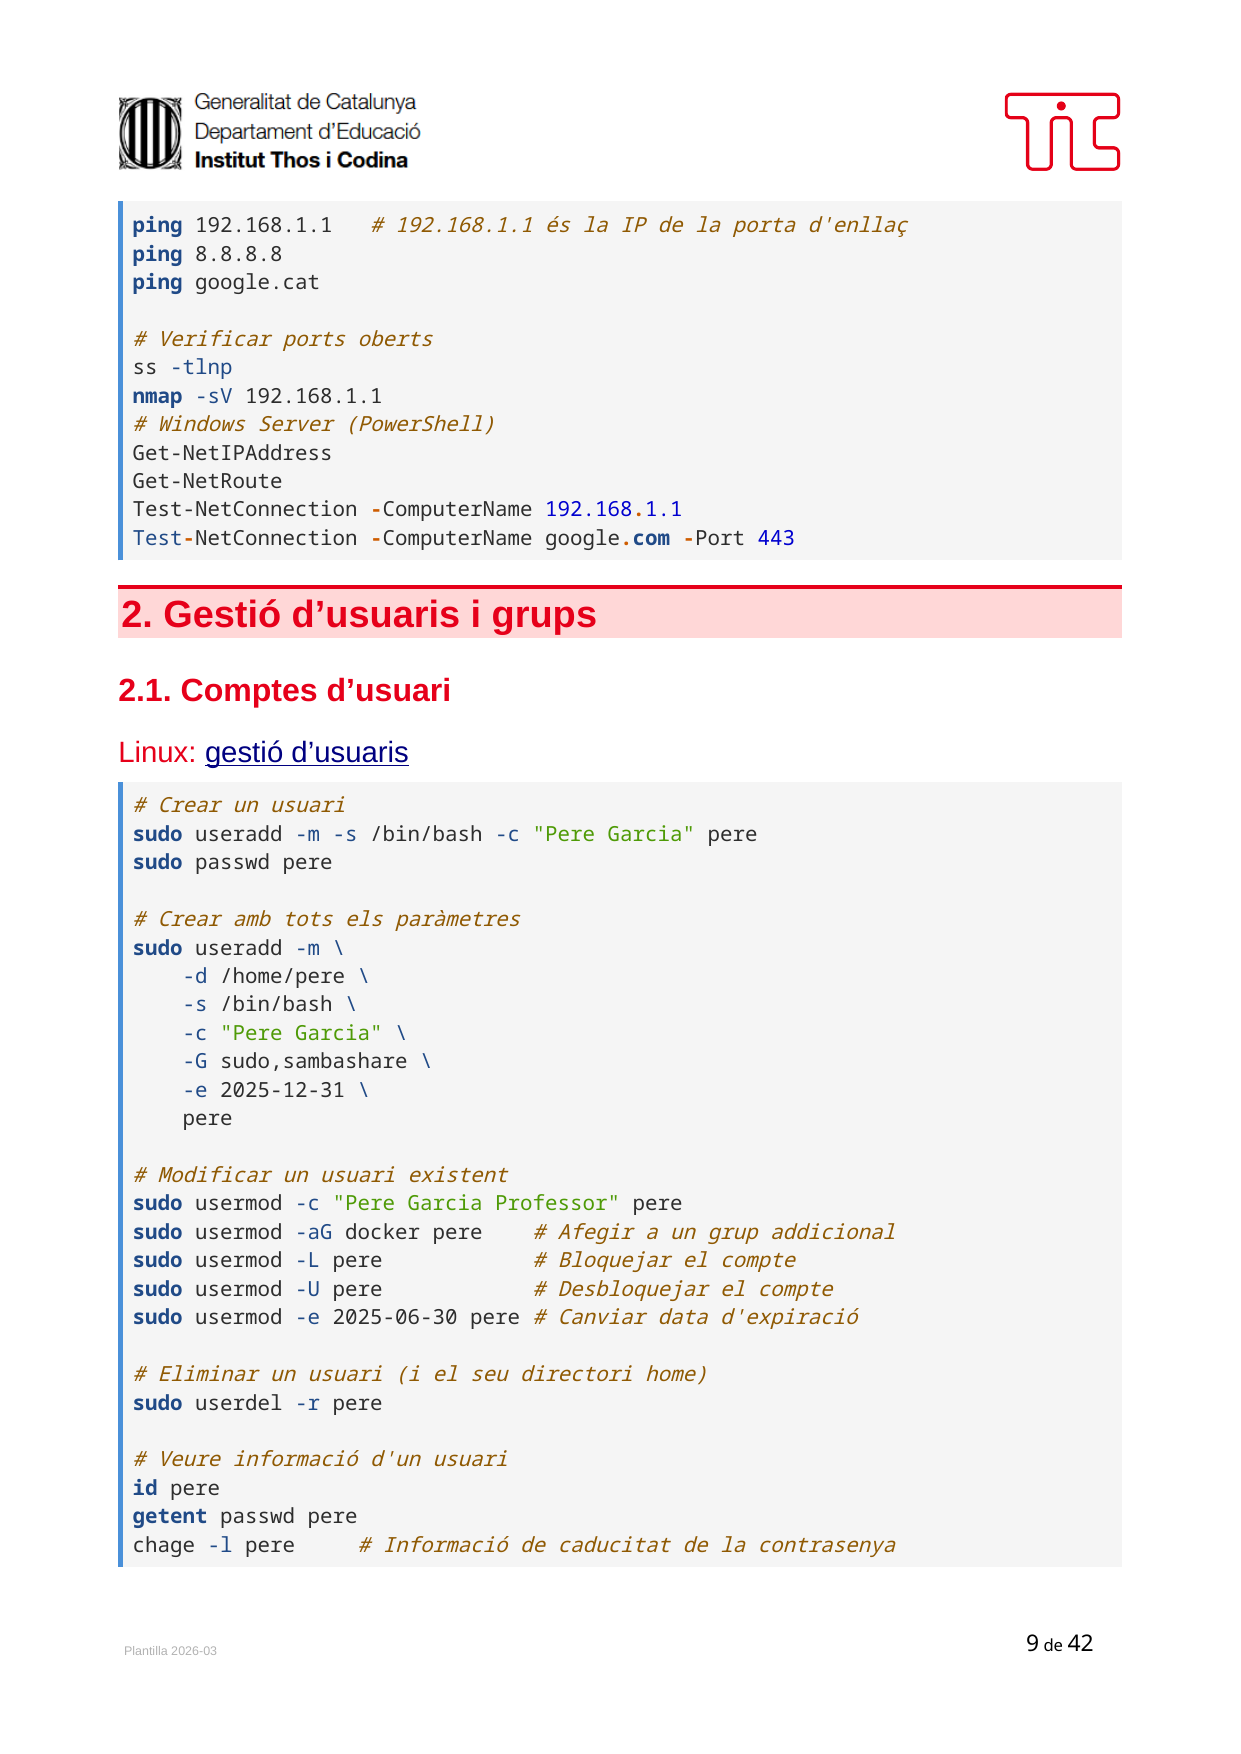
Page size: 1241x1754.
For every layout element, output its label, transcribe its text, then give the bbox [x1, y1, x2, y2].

picture [118, 92, 422, 171]
text sudo useradd -m -s /bin/bash -c "Pere Garcia" pere [123, 819, 1122, 847]
text Get-NetIPAddress [123, 438, 1122, 466]
text ss -tlnp [123, 352, 1122, 381]
text -e 2025-12-31 \ [123, 1075, 1122, 1103]
text sudo useradd -m \ [123, 933, 1122, 961]
text ping 8.8.8.8 [123, 239, 1122, 267]
text sudo usermod -U pere # Desbloquejar el compte [123, 1274, 1122, 1302]
subtitle 2. Gestió d’usuaris i grups [118, 589, 1122, 638]
text sudo usermod -L pere # Bloquejar el compte [123, 1245, 1122, 1274]
text sudo passwd pere [123, 847, 1122, 876]
text sudo usermod -e 2025-06-30 pere # Canviar data d'expiració [123, 1302, 1122, 1331]
text sudo usermod -aG docker pere # Afegir a un grup addicional [123, 1217, 1122, 1245]
text # Crear amb tots els paràmetres [123, 904, 1122, 933]
text sudo userdel -r pere [123, 1388, 1122, 1416]
subtitle 2.1. Comptes d’usuari [118, 671, 1122, 708]
text sudo usermod -c "Pere Garcia Professor" pere [123, 1188, 1122, 1217]
text # Windows Server (PowerShell) [123, 409, 1122, 438]
text id pere [123, 1473, 1122, 1501]
text # Veure informació d'un usuari [123, 1444, 1122, 1473]
subtitle Linux: gestió d’usuaris [118, 735, 1122, 769]
text # Verificar ports oberts [123, 324, 1122, 352]
text ping 192.168.1.1 # 192.168.1.1 és la IP de la porta d'enllaç [123, 201, 1122, 239]
text -c "Pere Garcia" \ [123, 1018, 1122, 1046]
text getent passwd pere [123, 1501, 1122, 1530]
text # Modificar un usuari existent [123, 1160, 1122, 1188]
text -s /bin/bash \ [123, 989, 1122, 1018]
text pere [123, 1103, 1122, 1132]
text Get-NetRoute [123, 466, 1122, 494]
text -G sudo,sambashare \ [123, 1046, 1122, 1075]
text nmap -sV 192.168.1.1 [123, 381, 1122, 409]
text chage -l pere # Informació de caducitat de la contrasenya [123, 1530, 1122, 1567]
text Test-NetConnection -ComputerName google.com -Port 443 [123, 523, 1122, 560]
text -d /home/pere \ [123, 961, 1122, 989]
text Test-NetConnection -ComputerName 192.168.1.1 [123, 494, 1122, 523]
text # Crear un usuari [123, 782, 1122, 819]
picture [1004, 92, 1123, 171]
text ping google.cat [123, 267, 1122, 296]
text # Eliminar un usuari (i el seu directori home) [123, 1359, 1122, 1388]
